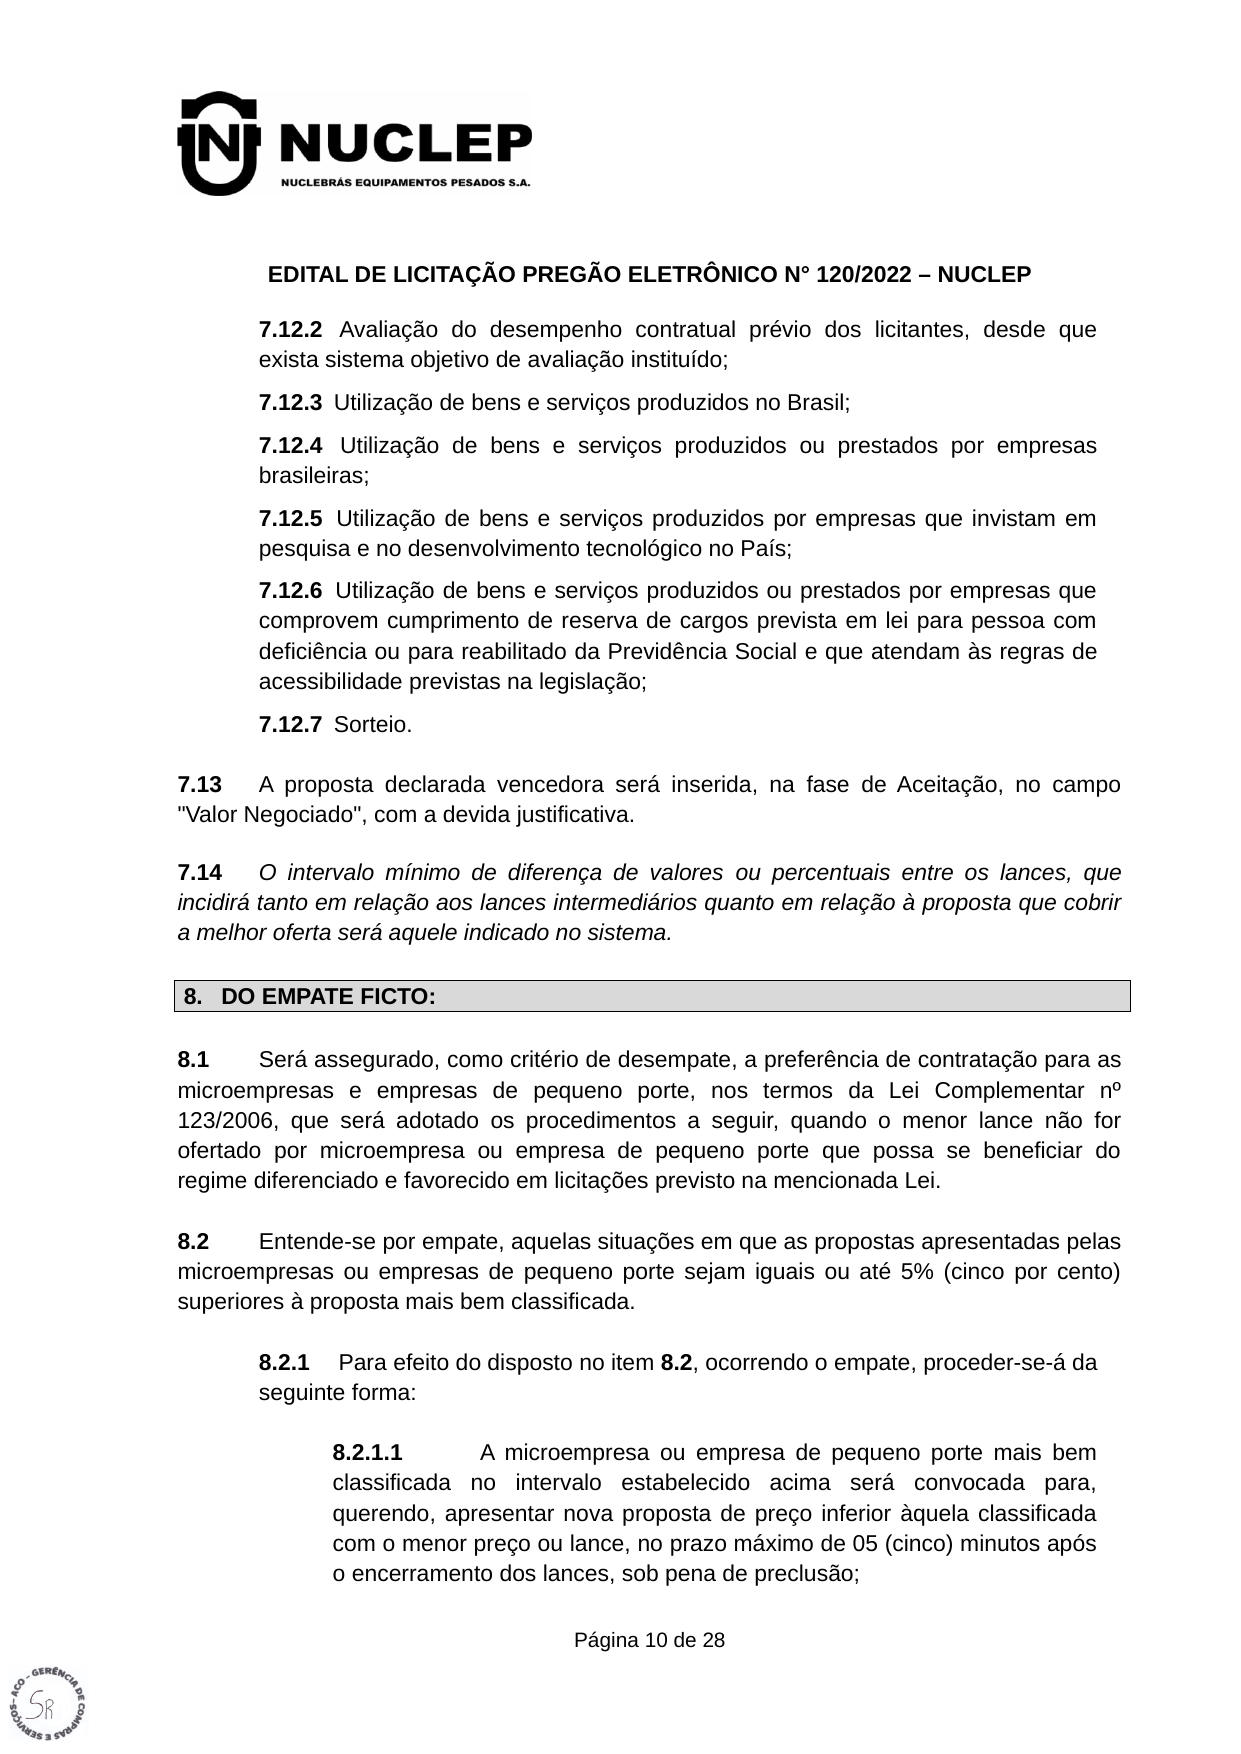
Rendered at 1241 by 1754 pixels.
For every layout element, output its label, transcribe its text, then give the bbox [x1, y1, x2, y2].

list Para efeito do disposto no item 8.2, ocorrendo o empate, proceder-se-á da seguinte forma: [259, 1348, 1098, 1405]
list Utilização de bens e serviços produzidos por empresas que invistam em pesquisa e no desenvolvimento tecnológico no País; [259, 504, 1098, 561]
list Utilização de bens e serviços produzidos ou prestados por empresas brasileiras; [259, 432, 1098, 488]
list Avaliação do desempenho contratual prévio dos licitantes, desde que exista sistema objetivo de avaliação instituído; [259, 316, 1098, 373]
list O intervalo mínimo de diferença de valores ou percentuais entre os lances, que incidirá tanto em relação aos lances intermediários quanto em relação à proposta que cobrir a melhor oferta será aquele indicado no sistema. [177, 859, 1122, 946]
list Utilização de bens e serviços produzidos no Brasil; [259, 389, 1098, 415]
picture [177, 91, 532, 196]
list Sorteio. [259, 711, 1098, 737]
list Entende-se por empate, aquelas situações em que as propostas apresentadas pelas microempresas ou empresas de pequeno porte sejam iguais ou até 5% (cinco por cento) superiores à proposta mais bem classificada. [177, 1228, 1122, 1314]
list DO EMPATE FICTO: [175, 981, 1130, 1011]
list Será assegurado, como critério de desempate, a preferência de contratação para as microempresas e empresas de pequeno porte, nos termos da Lei Complementar nº 123/2006, que será adotado os procedimentos a seguir, quando o menor lance não for ofertado por microempresa ou empresa de pequeno porte que possa se beneficiar do regime diferenciado e favorecido em licitações previsto na mencionada Lei. [177, 1046, 1122, 1193]
list Utilização de bens e serviços produzidos ou prestados por empresas que comprovem cumprimento de reserva de cargos prevista em lei para pessoa com deficiência ou para reabilitado da Previdência Social e que atendam às regras de acessibilidade previstas na legislação; [259, 577, 1098, 694]
list A proposta declarada vencedora será inserida, na fase de Aceitação, no campo "Valor Negociado", com a devida justificativa. [177, 771, 1122, 827]
picture [8, 1665, 91, 1742]
list A microempresa ou empresa de pequeno porte mais bem classificada no intervalo estabelecido acima será convocada para, querendo, apresentar nova proposta de preço inferior àquela classificada com o menor preço ou lance, no prazo máximo de 05 (cinco) minutos após o encerramento dos lances, sob pena de preclusão; [332, 1439, 1097, 1586]
